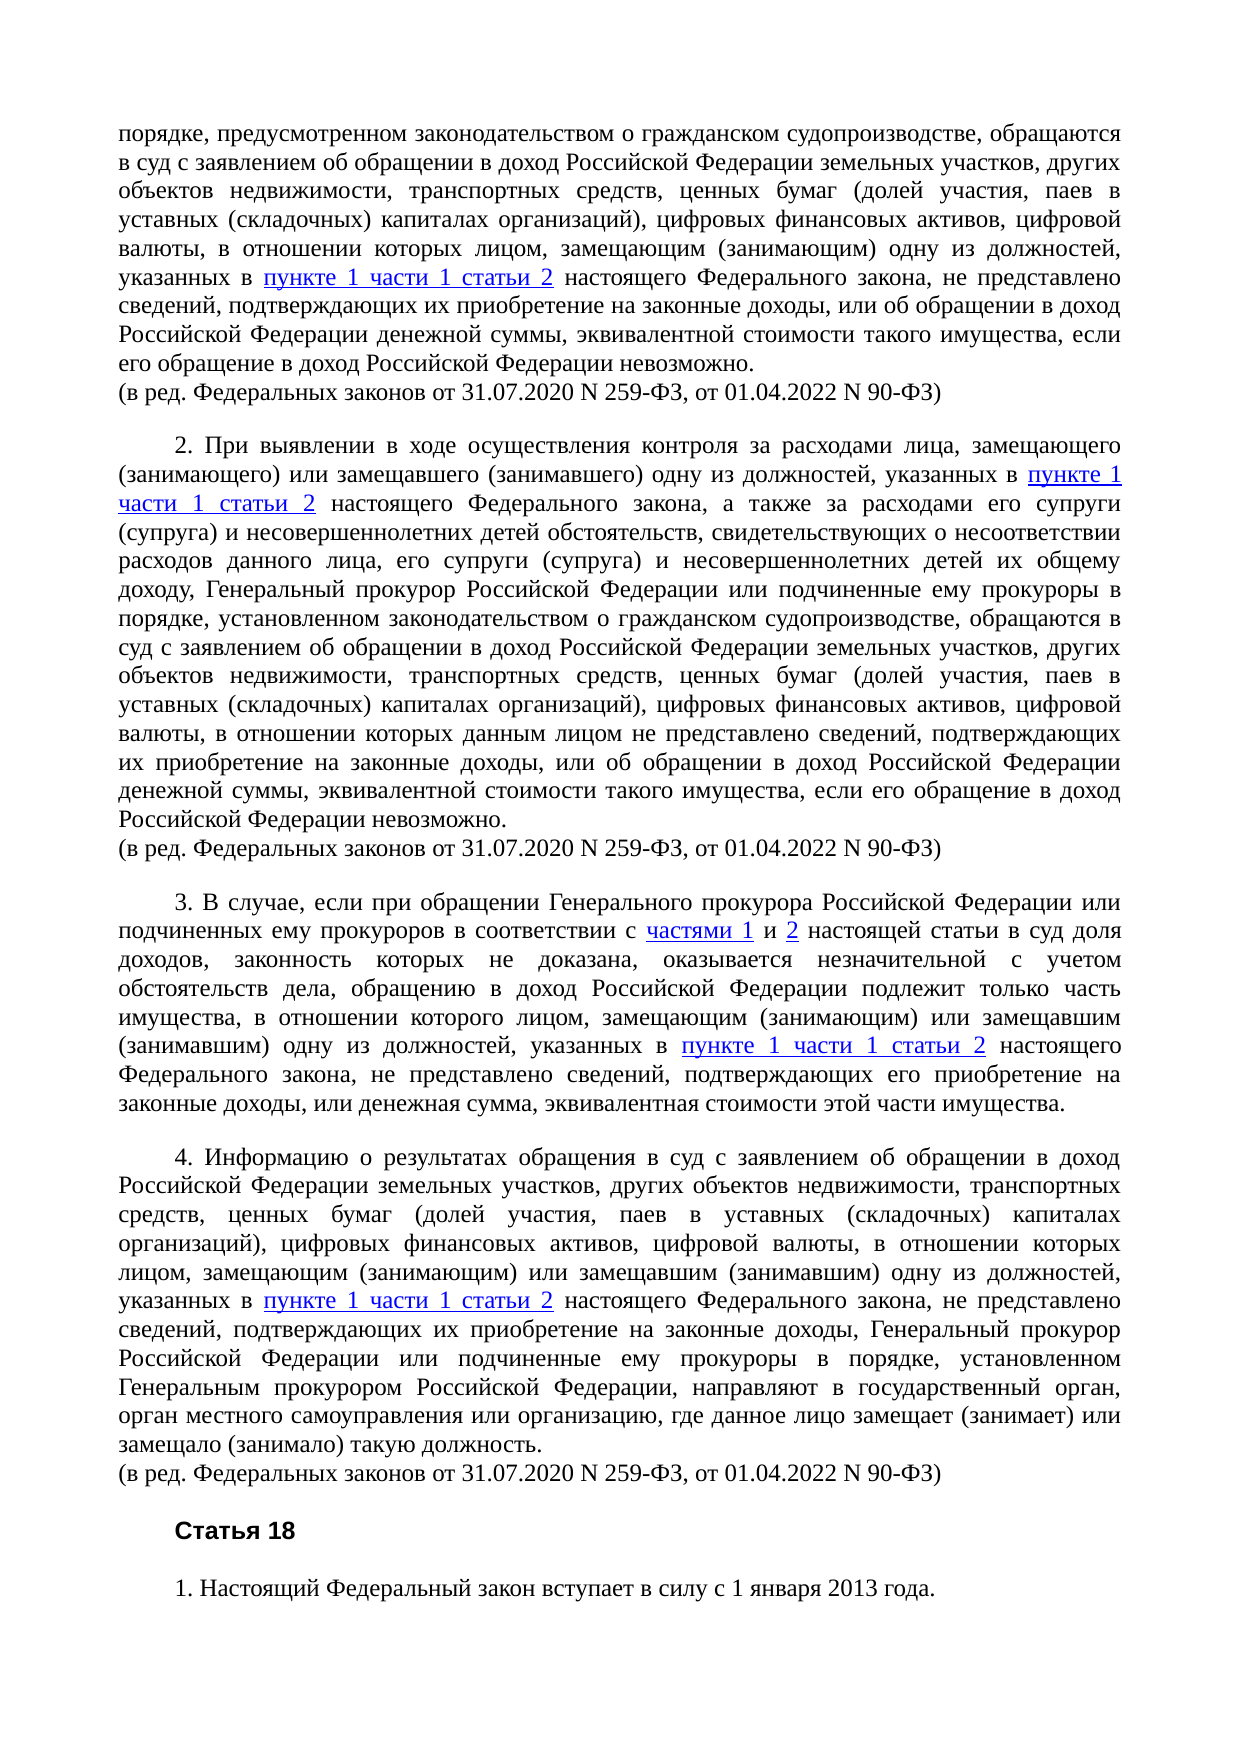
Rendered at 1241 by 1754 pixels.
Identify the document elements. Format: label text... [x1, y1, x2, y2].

text (в ред. Федеральных законов от 31.07.2020 N 259-ФЗ, от 01.04.2022 N 90-ФЗ) [118, 833, 1122, 862]
text порядке, предусмотренном законодательством о гражданском судопроизводстве, обращаются в суд с заявлением об обращении в доход Российской Федерации земельных участков, других объектов недвижимости, транспортных средств, ценных бумаг (долей участия, паев в уставных (складочных) капиталах организаций), цифровых финансовых активов, цифровой валюты, в отношении которых лицом, замещающим (занимающим) одну из должностей, указанных в пункте 1 части 1 статьи 2 настоящего Федерального закона, не представлено сведений, подтверждающих их приобретение на законные доходы, или об обращении в доход Российской Федерации денежной суммы, эквивалентной стоимости такого имущества, если его обращение в доход Российской Федерации невозможно. [118, 118, 1122, 377]
title Статья 18 [118, 1516, 1122, 1544]
text 3. В случае, если при обращении Генерального прокурора Российской Федерации или подчиненных ему прокуроров в соответствии с частями 1 и 2 настоящей статьи в суд доля доходов, законность которых не доказана, оказывается незначительной с учетом обстоятельств дела, обращению в доход Российской Федерации подлежит только часть имущества, в отношении которого лицом, замещающим (занимающим) или замещавшим (занимавшим) одну из должностей, указанных в пункте 1 части 1 статьи 2 настоящего Федерального закона, не представлено сведений, подтверждающих его приобретение на законные доходы, или денежная сумма, эквивалентная стоимости этой части имущества. [118, 887, 1122, 1117]
text 2. При выявлении в ходе осуществления контроля за расходами лица, замещающего (занимающего) или замещавшего (занимавшего) одну из должностей, указанных в пункте 1 части 1 статьи 2 настоящего Федерального закона, а также за расходами его супруги (супруга) и несовершеннолетних детей обстоятельств, свидетельствующих о несоответствии расходов данного лица, его супруги (супруга) и несовершеннолетних детей их общему доходу, Генеральный прокурор Российской Федерации или подчиненные ему прокуроры в порядке, установленном законодательством о гражданском судопроизводстве, обращаются в суд с заявлением об обращении в доход Российской Федерации земельных участков, других объектов недвижимости, транспортных средств, ценных бумаг (долей участия, паев в уставных (складочных) капиталах организаций), цифровых финансовых активов, цифровой валюты, в отношении которых данным лицом не представлено сведений, подтверждающих их приобретение на законные доходы, или об обращении в доход Российской Федерации денежной суммы, эквивалентной стоимости такого имущества, если его обращение в доход Российской Федерации невозможно. [118, 431, 1122, 833]
text 4. Информацию о результатах обращения в суд с заявлением об обращении в доход Российской Федерации земельных участков, других объектов недвижимости, транспортных средств, ценных бумаг (долей участия, паев в уставных (складочных) капиталах организаций), цифровых финансовых активов, цифровой валюты, в отношении которых лицом, замещающим (занимающим) или замещавшим (занимавшим) одну из должностей, указанных в пункте 1 части 1 статьи 2 настоящего Федерального закона, не представлено сведений, подтверждающих их приобретение на законные доходы, Генеральный прокурор Российской Федерации или подчиненные ему прокуроры в порядке, установленном Генеральным прокурором Российской Федерации, направляют в государственный орган, орган местного самоуправления или организацию, где данное лицо замещает (занимает) или замещало (занимало) такую должность. [118, 1142, 1122, 1458]
text (в ред. Федеральных законов от 31.07.2020 N 259-ФЗ, от 01.04.2022 N 90-ФЗ) [118, 377, 1122, 406]
text (в ред. Федеральных законов от 31.07.2020 N 259-ФЗ, от 01.04.2022 N 90-ФЗ) [118, 1458, 1122, 1487]
text 1. Настоящий Федеральный закон вступает в силу с 1 января 2013 года. [118, 1573, 1122, 1602]
